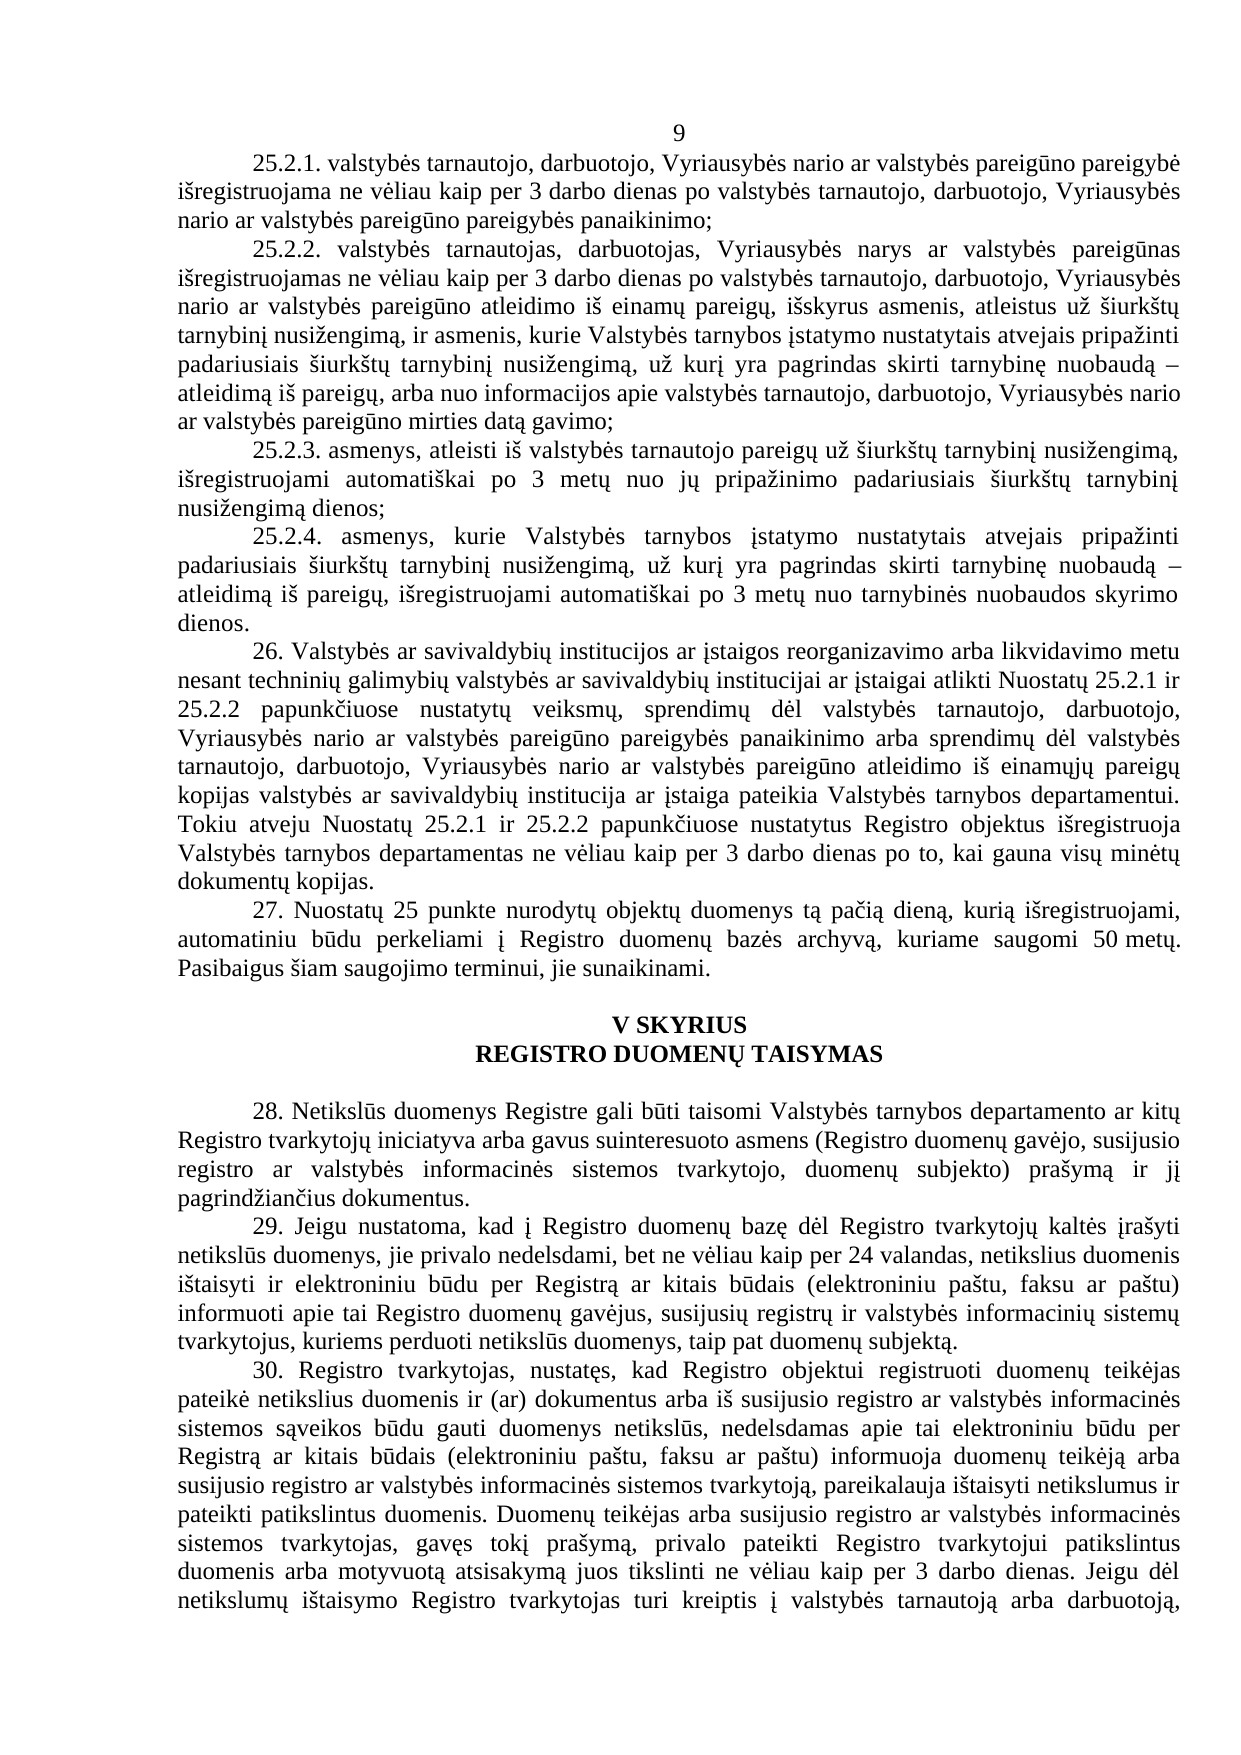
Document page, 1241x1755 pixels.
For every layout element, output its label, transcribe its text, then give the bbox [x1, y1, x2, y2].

text 25.2.1. valstybės tarnautojo, darbuotojo, Vyriausybės nario ar valstybės pareigūno pareigybė išregistruojama ne vėliau kaip per 3 darbo dienas po valstybės tarnautojo, darbuotojo, Vyriausybės nario ar valstybės pareigūno pareigybės panaikinimo; [177, 148, 1181, 234]
text 30. Registro tvarkytojas, nustatęs, kad Registro objektui registruoti duomenų teikėjas pateikė netikslius duomenis ir (ar) dokumentus arba iš susijusio registro ar valstybės informacinės sistemos sąveikos būdu gauti duomenys netikslūs, nedelsdamas apie tai elektroniniu būdu per Registrą ar kitais būdais (elektroniniu paštu, faksu ar paštu) informuoja duomenų teikėją arba susijusio registro ar valstybės informacinės sistemos tvarkytoją, pareikalauja ištaisyti netikslumus ir pateikti patikslintus duomenis. Duomenų teikėjas arba susijusio registro ar valstybės informacinės sistemos tvarkytojas, gavęs tokį prašymą, privalo pateikti Registro tvarkytojui patikslintus duomenis arba motyvuotą atsisakymą juos tikslinti ne vėliau kaip per 3 darbo dienas. Jeigu dėl netikslumų ištaisymo Registro tvarkytojas turi kreiptis į valstybės tarnautoją arba darbuotoją, [177, 1355, 1181, 1614]
text 25.2.3. asmenys, atleisti iš valstybės tarnautojo pareigų už šiurkštų tarnybinį nusižengimą, išregistruojami automatiškai po 3 metų nuo jų pripažinimo padariusiais šiurkštų tarnybinį nusižengimą dienos; [177, 435, 1181, 521]
text V SKYRIUS [177, 1010, 1181, 1039]
text 27. Nuostatų 25 punkte nurodytų objektų duomenys tą pačią dieną, kurią išregistruojami, automatiniu būdu perkeliami į Registro duomenų bazės archyvą, kuriame saugomi 50 metų. Pasibaigus šiam saugojimo terminui, jie sunaikinami. [177, 895, 1181, 981]
text REGISTRO DUOMENŲ TAISYMAS [177, 1039, 1181, 1068]
text 29. Jeigu nustatoma, kad į Registro duomenų bazę dėl Registro tvarkytojų kaltės įrašyti netikslūs duomenys, jie privalo nedelsdami, bet ne vėliau kaip per 24 valandas, netikslius duomenis ištaisyti ir elektroniniu būdu per Registrą ar kitais būdais (elektroniniu paštu, faksu ar paštu) informuoti apie tai Registro duomenų gavėjus, susijusių registrų ir valstybės informacinių sistemų tvarkytojus, kuriems perduoti netikslūs duomenys, taip pat duomenų subjektą. [177, 1211, 1181, 1355]
text 25.2.4. asmenys, kurie Valstybės tarnybos įstatymo nustatytais atvejais pripažinti padariusiais šiurkštų tarnybinį nusižengimą, už kurį yra pagrindas skirti tarnybinę nuobaudą – atleidimą iš pareigų, išregistruojami automatiškai po 3 metų nuo tarnybinės nuobaudos skyrimo dienos. [177, 521, 1181, 636]
text 28. Netikslūs duomenys Registre gali būti taisomi Valstybės tarnybos departamento ar kitų Registro tvarkytojų iniciatyva arba gavus suinteresuoto asmens (Registro duomenų gavėjo, susijusio registro ar valstybės informacinės sistemos tvarkytojo, duomenų subjekto) prašymą ir jį pagrindžiančius dokumentus. [177, 1096, 1181, 1211]
text 26. Valstybės ar savivaldybių institucijos ar įstaigos reorganizavimo arba likvidavimo metu nesant techninių galimybių valstybės ar savivaldybių institucijai ar įstaigai atlikti Nuostatų 25.2.1 ir 25.2.2 papunkčiuose nustatytų veiksmų, sprendimų dėl valstybės tarnautojo, darbuotojo, Vyriausybės nario ar valstybės pareigūno pareigybės panaikinimo arba sprendimų dėl valstybės tarnautojo, darbuotojo, Vyriausybės nario ar valstybės pareigūno atleidimo iš einamųjų pareigų kopijas valstybės ar savivaldybių institucija ar įstaiga pateikia Valstybės tarnybos departamentui. Tokiu atveju Nuostatų 25.2.1 ir 25.2.2 papunkčiuose nustatytus Registro objektus išregistruoja Valstybės tarnybos departamentas ne vėliau kaip per 3 darbo dienas po to, kai gauna visų minėtų dokumentų kopijas. [177, 636, 1181, 895]
text 25.2.2. valstybės tarnautojas, darbuotojas, Vyriausybės narys ar valstybės pareigūnas išregistruojamas ne vėliau kaip per 3 darbo dienas po valstybės tarnautojo, darbuotojo, Vyriausybės nario ar valstybės pareigūno atleidimo iš einamų pareigų, išskyrus asmenis, atleistus už šiurkštų tarnybinį nusižengimą, ir asmenis, kurie Valstybės tarnybos įstatymo nustatytais atvejais pripažinti padariusiais šiurkštų tarnybinį nusižengimą, už kurį yra pagrindas skirti tarnybinę nuobaudą – atleidimą iš pareigų, arba nuo informacijos apie valstybės tarnautojo, darbuotojo, Vyriausybės nario ar valstybės pareigūno mirties datą gavimo; [177, 234, 1181, 435]
